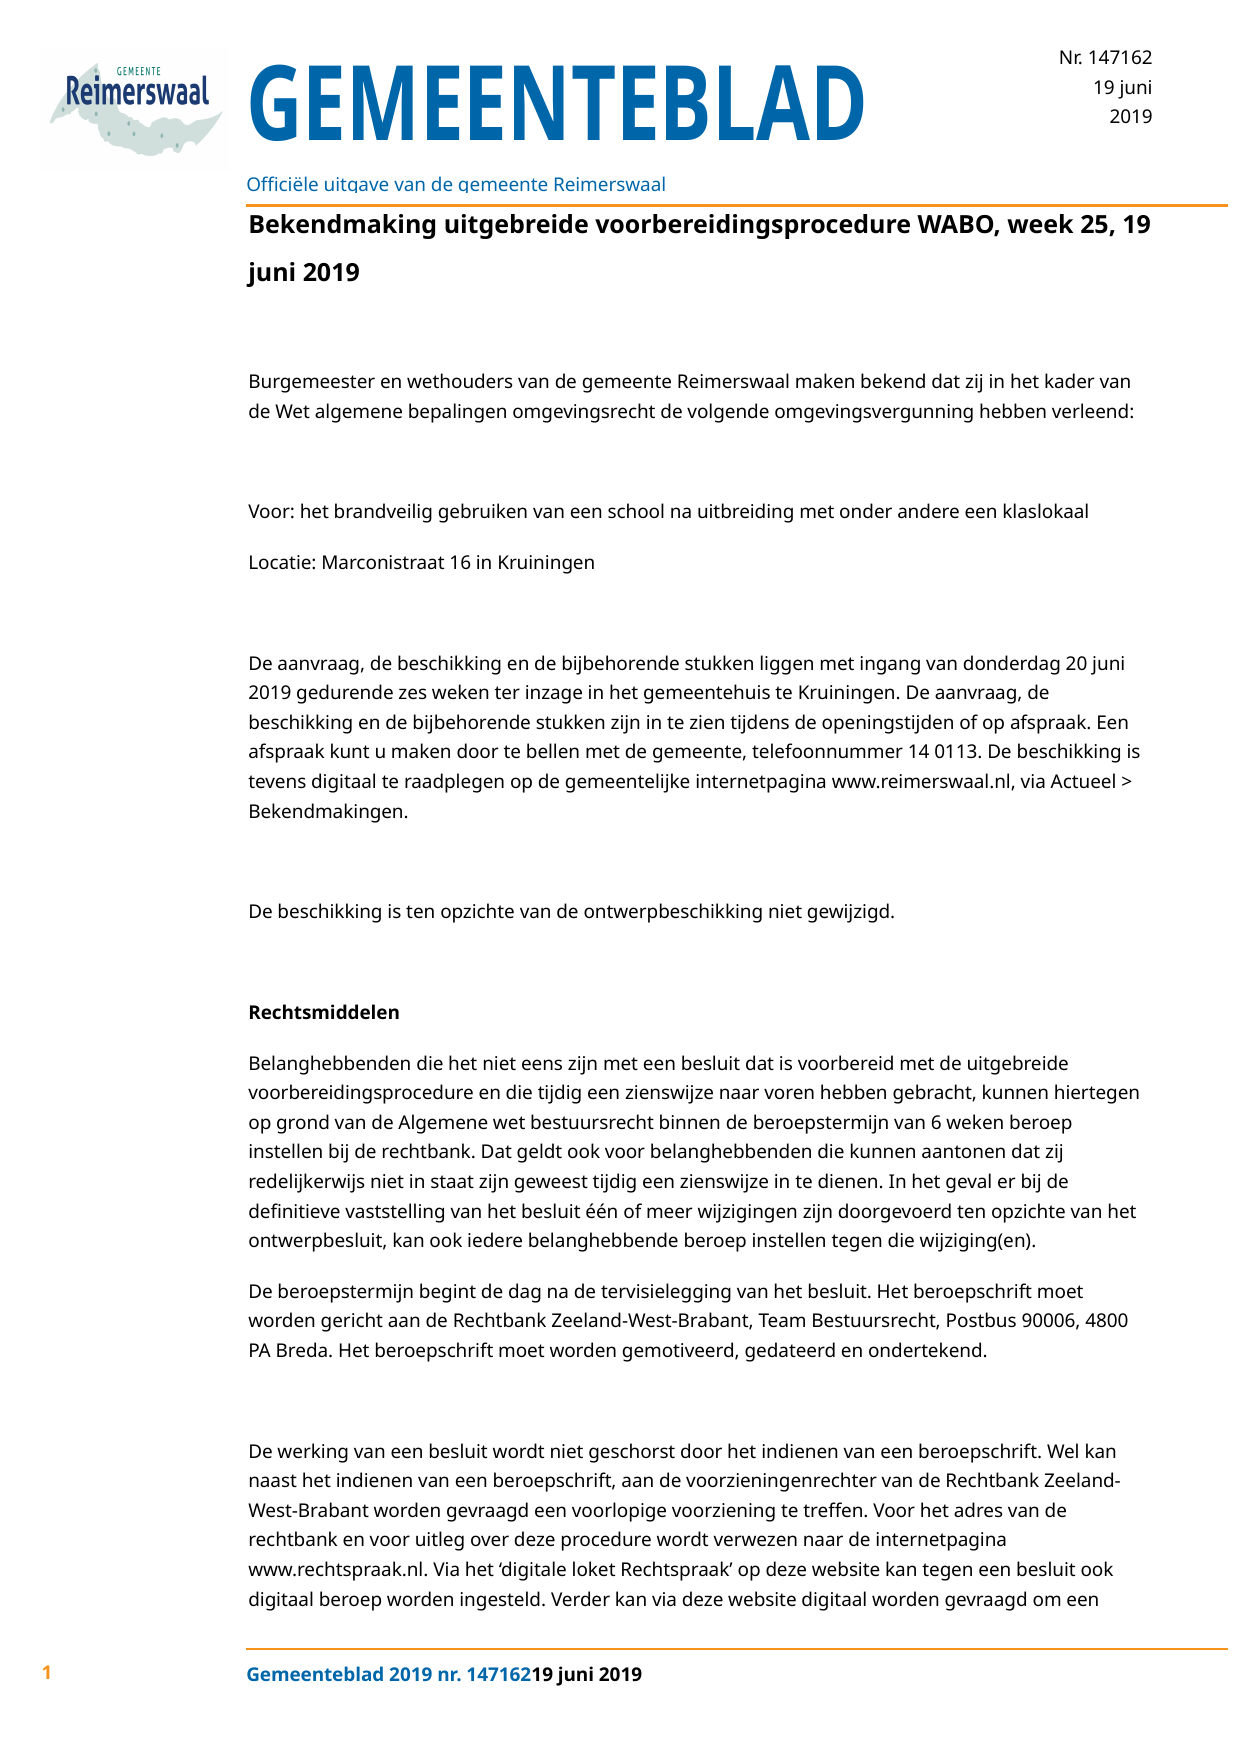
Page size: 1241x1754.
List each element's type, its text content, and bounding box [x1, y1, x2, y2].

text Burgemeester en wethouders van de gemeente Reimerswaal maken bekend dat zij in het kader van de Wet algemene bepalingen omgevingsrecht de volgende omgevingsvergunning hebben verleend: [248, 368, 1152, 424]
text De beschikking is ten opzichte van de ontwerpbeschikking niet gewijzigd. [248, 899, 1152, 924]
picture [41, 47, 231, 172]
text Rechtsmiddelen [248, 999, 1152, 1025]
text Bekendmaking uitgebreide voorbereidingsprocedure WABO, week 25, 19 juni 2019 [248, 207, 1152, 288]
text Voor: het brandveilig gebruiken van een school na uitbreiding met onder andere een klaslokaal [248, 499, 1152, 524]
text De beroepstermijn begint de dag na de tervisielegging van het besluit. Het beroepschrift moet worden gericht aan de Rechtbank Zeeland-West-Brabant, Team Bestuursrecht, Postbus 90006, 4800 PA Breda. Het beroepschrift moet worden gemotiveerd, gedateerd en ondertekend. [248, 1278, 1152, 1363]
text Belanghebbenden die het niet eens zijn met een besluit dat is voorbereid met de uitgebreide voorbereidingsprocedure en die tijdig een zienswijze naar voren hebben gebracht, kunnen hiertegen op grond van de Algemene wet bestuursrecht binnen de beroepstermijn van 6 weken beroep instellen bij de rechtbank. Dat geldt ook voor belanghebbenden die kunnen aantonen dat zij redelijkerwijs niet in staat zijn geweest tijdig een zienswijze in te dienen. In het geval er bij de definitieve vaststelling van het besluit één of meer wijzigingen zijn doorgevoerd ten opzichte van het ontwerpbesluit, kan ook iedere belanghebbende beroep instellen tegen die wijziging(en). [248, 1050, 1152, 1253]
text De aanvraag, de beschikking en de bijbehorende stukken liggen met ingang van donderdag 20 juni 2019 gedurende zes weken ter inzage in het gemeentehuis te Kruiningen. De aanvraag, de beschikking en de bijbehorende stukken zijn in te zien tijdens de openingstijden of op afspraak. Een afspraak kunt u maken door te bellen met de gemeente, telefoonnummer 14 0113. De beschikking is tevens digitaal te raadplegen op de gemeentelijke internetpagina www.reimerswaal.nl, via Actueel > Bekendmakingen. [248, 650, 1152, 824]
text De werking van een besluit wordt niet geschorst door het indienen van een beroepschrift. Wel kan naast het indienen van een beroepschrift, aan de voorzieningenrechter van de Rechtbank Zeeland-West-Brabant worden gevraagd een voorlopige voorziening te treffen. Voor het adres van de rechtbank en voor uitleg over deze procedure wordt verwezen naar de internetpagina www.rechtspraak.nl. Via het ‘digitale loket Rechtspraak’ op deze website kan tegen een besluit ook digitaal beroep worden ingesteld. Verder kan via deze website digitaal worden gevraagd om een [248, 1438, 1152, 1612]
text Locatie: Marconistraat 16 in Kruiningen [248, 549, 1152, 575]
